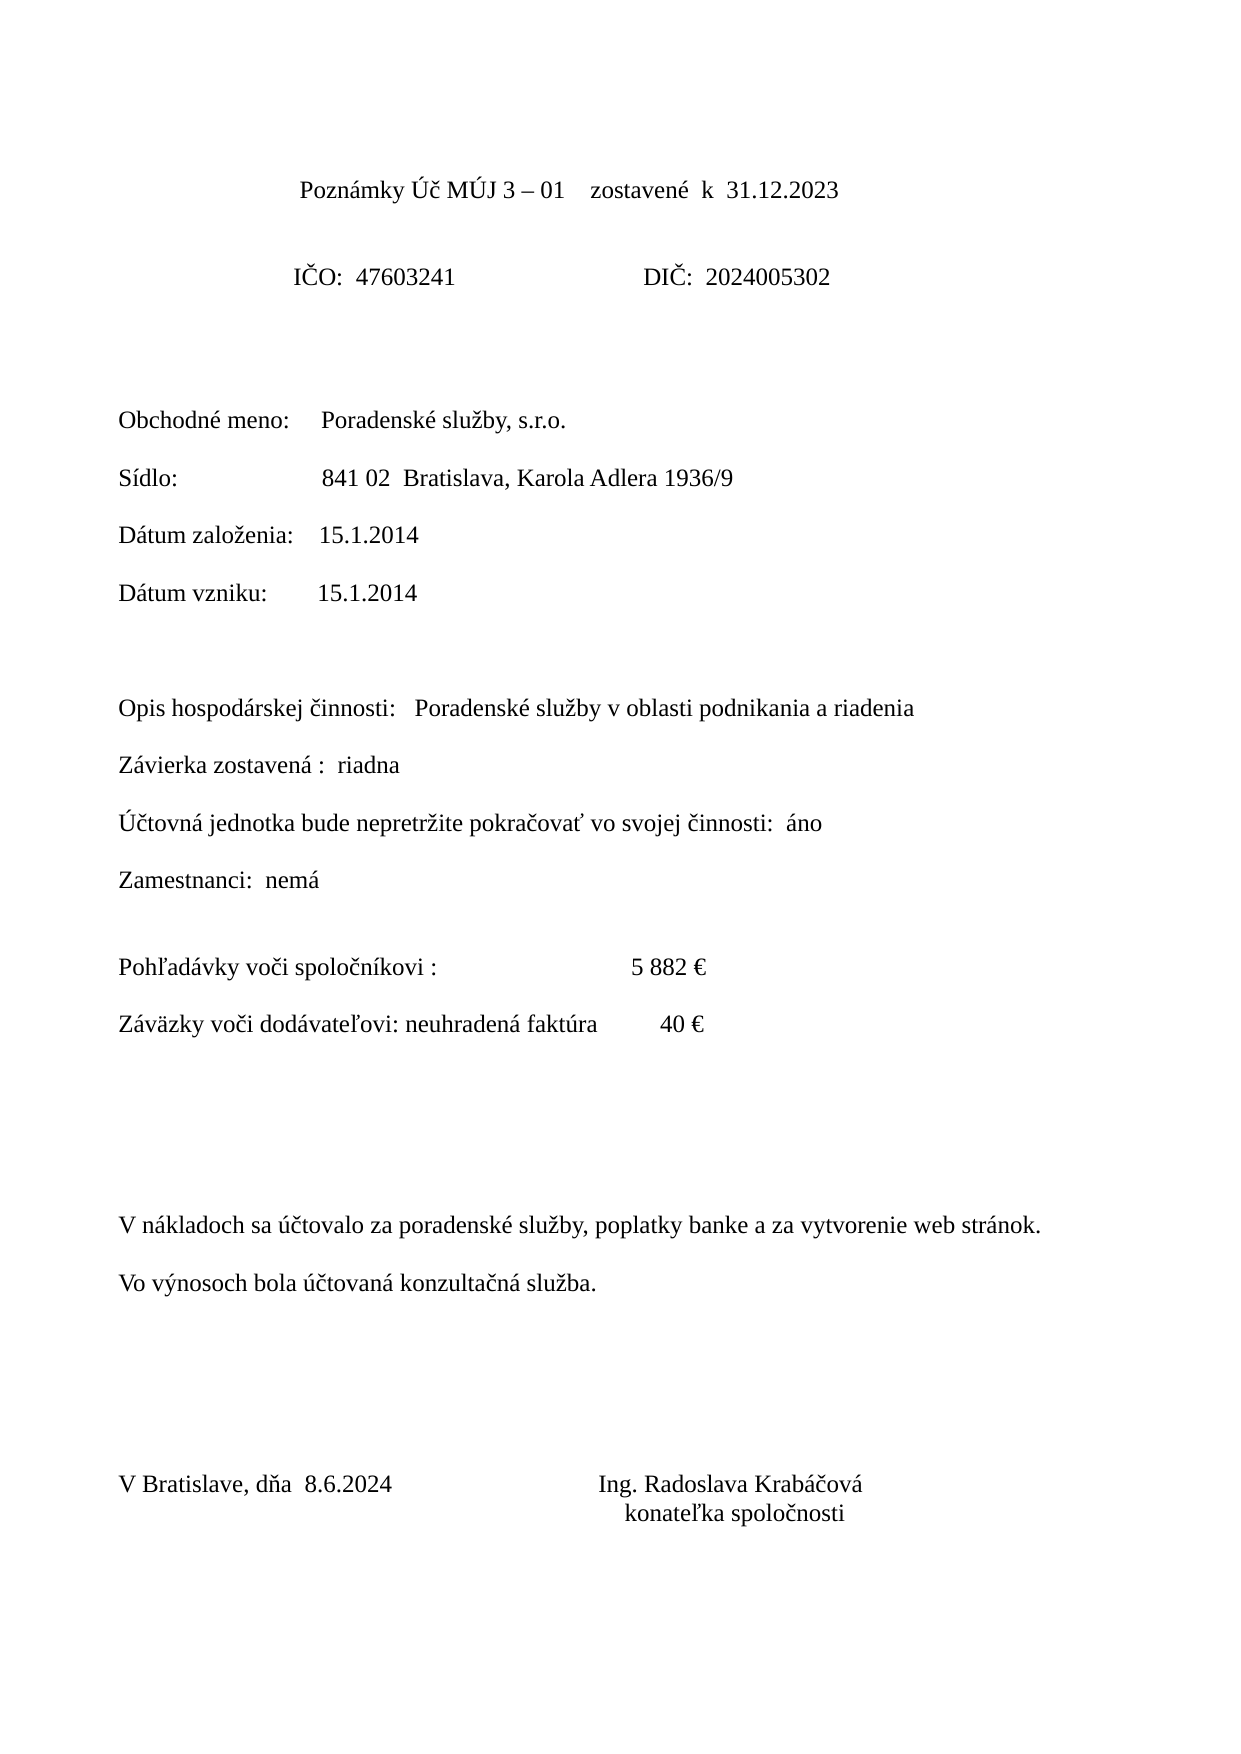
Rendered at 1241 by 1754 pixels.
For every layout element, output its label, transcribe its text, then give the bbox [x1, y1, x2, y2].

text Sídlo: 841 02 Bratislava, Karola Adlera 1936/9 [118, 463, 1122, 492]
text konateľka spoločnosti [118, 1498, 1122, 1527]
text Opis hospodárskej činnosti: Poradenské služby v oblasti podnikania a riadenia [118, 693, 1122, 722]
text Zamestnanci: nemá [118, 866, 1122, 894]
text Dátum vzniku: 15.1.2014 [118, 578, 1122, 607]
text V Bratislave, dňa 8.6.2024 Ing. Radoslava Krabáčová [118, 1469, 1122, 1498]
text Záväzky voči dodávateľovi: neuhradená faktúra 40 € [118, 1009, 1122, 1038]
text Dátum založenia: 15.1.2014 [118, 521, 1122, 549]
text Závierka zostavená : riadna [118, 751, 1122, 779]
text IČO: 47603241 DIČ: 2024005302 [118, 262, 1122, 291]
text Obchodné meno: Poradenské služby, s.r.o. [118, 406, 1122, 434]
text Poznámky Úč MÚJ 3 – 01 zostavené k 31.12.2023 [118, 176, 1122, 204]
text Pohľadávky voči spoločníkovi : 5 882 € [118, 952, 1122, 981]
text Vo výnosoch bola účtovaná konzultačná služba. [118, 1268, 1122, 1297]
text Účtovná jednotka bude nepretržite pokračovať vo svojej činnosti: áno [118, 808, 1122, 837]
text V nákladoch sa účtovalo za poradenské služby, poplatky banke a za vytvorenie web stránok. [118, 1211, 1122, 1239]
